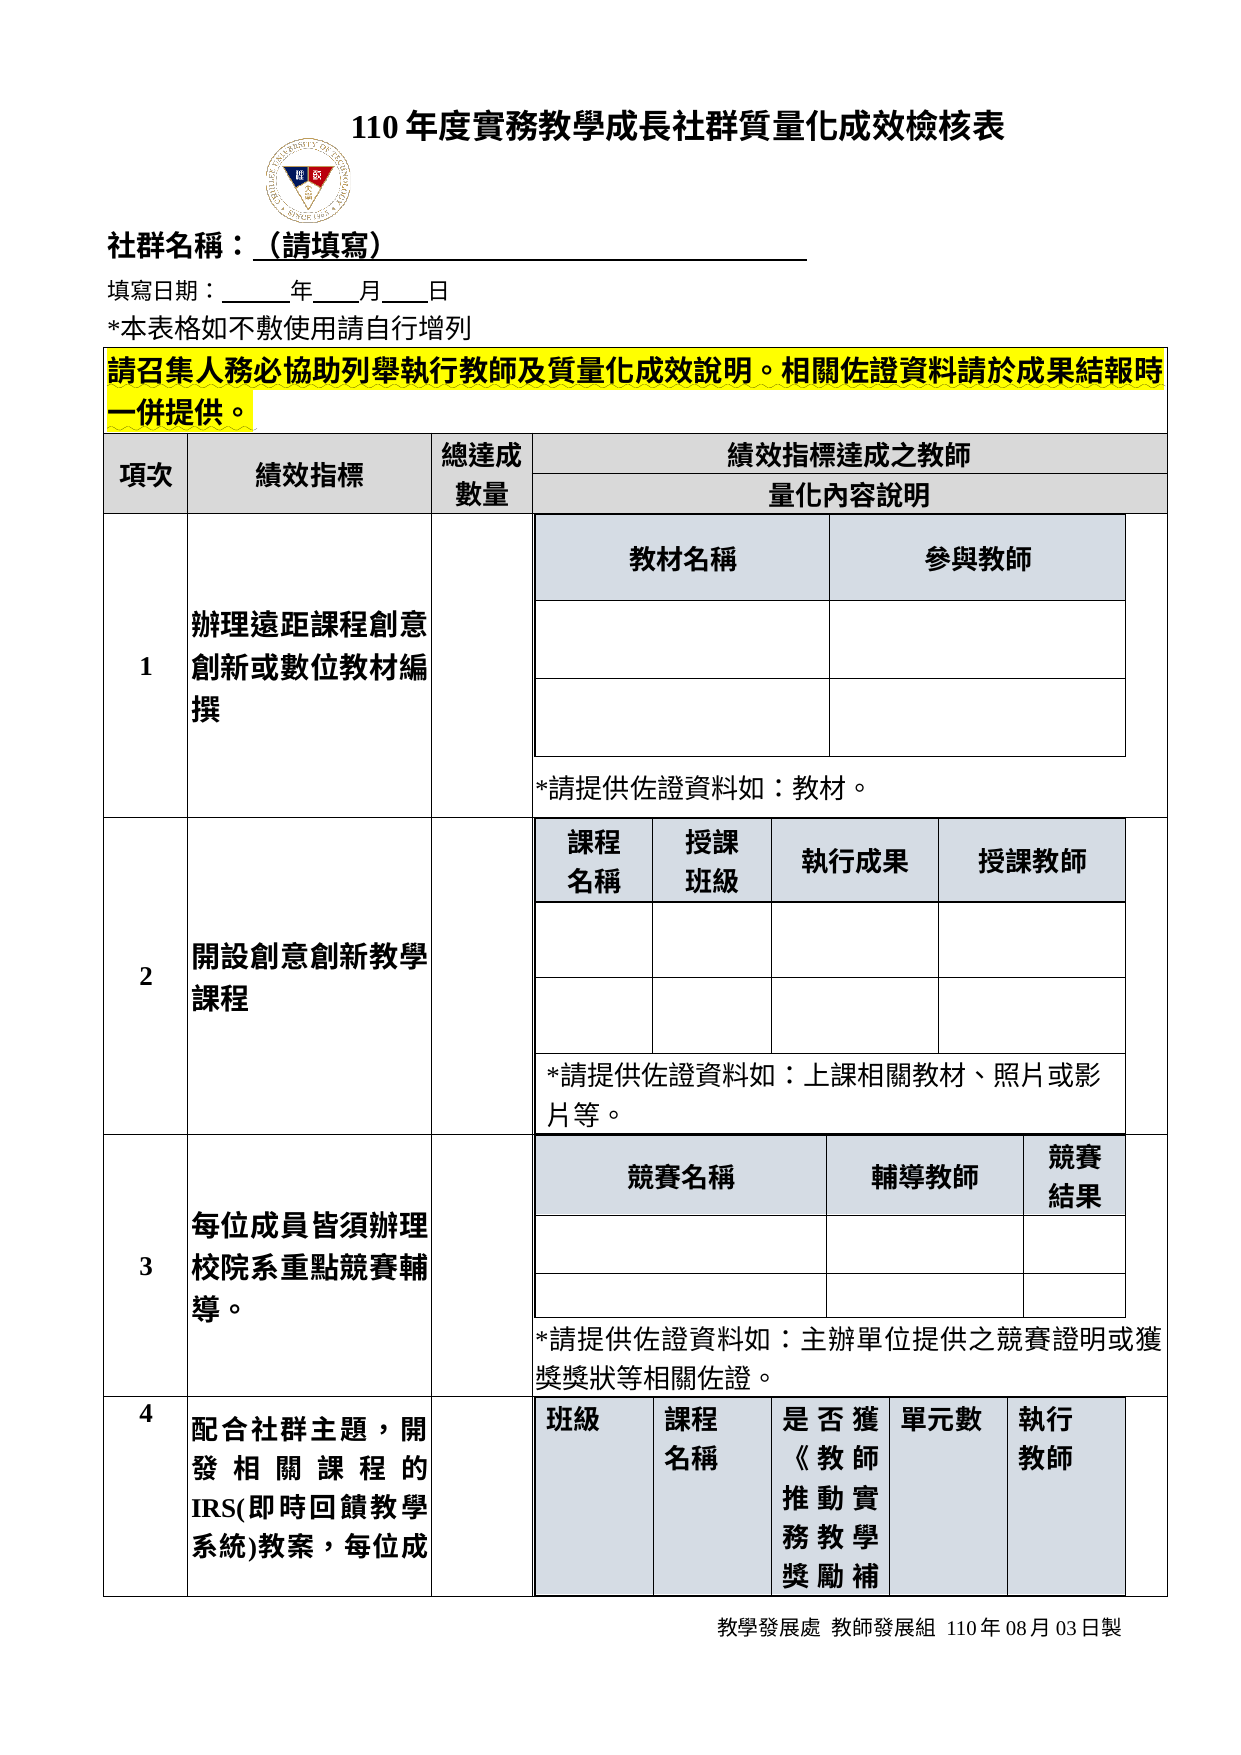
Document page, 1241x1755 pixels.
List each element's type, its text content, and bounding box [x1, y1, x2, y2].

table_header 課程 名稱 [536, 819, 652, 901]
table_cell 績效指標 [188, 434, 431, 513]
table_cell 辦理遠距課程創意創新或數位教材編撰 [188, 514, 431, 817]
table_cell [536, 903, 652, 977]
table_header 競賽名稱 [536, 1136, 826, 1214]
table_header 參與教師 [830, 515, 1125, 600]
table_cell [772, 978, 938, 1053]
table_cell [1126, 818, 1167, 1134]
table_cell [432, 514, 532, 817]
table_cell 績效指標達成之教師 [533, 434, 1167, 473]
table_cell [1126, 1397, 1167, 1596]
table_cell 3 [104, 1135, 187, 1396]
table_cell [827, 1274, 1023, 1317]
table_header 執行成果 [772, 819, 938, 901]
table_cell 每位成員皆須辦理校院系重點競賽輔導。 [188, 1135, 431, 1396]
table_header 110年度實務教學成長社群質量化成效檢核表 [104, 100, 1167, 223]
table_cell [653, 903, 771, 977]
table_header 輔導教師 [827, 1136, 1023, 1214]
table_cell 配合社群主題，開發相關課程的IRS(即時回饋教學系統)教案，每位成 [188, 1397, 431, 1596]
table_cell 總達成 數量 [432, 434, 532, 513]
table_header 授課 班級 [653, 819, 771, 901]
table_cell 社群名稱：（請填寫） 填寫日期： 年 月 日 *本表格如不敷使用請自行增列 [104, 223, 1167, 347]
table_header 課程 名稱 [654, 1398, 771, 1594]
table_cell 請召集人務必協助列舉執行教師及質量化成效說明。相關佐證資料請於成果結報時一併提供。 [104, 348, 1167, 432]
table_cell [536, 978, 652, 1053]
table_cell [432, 1135, 532, 1396]
table_cell [827, 1216, 1023, 1273]
table_cell 4 [104, 1397, 187, 1596]
table_cell 開設創意創新教學課程 [188, 818, 431, 1134]
table_header 執行 教師 [1008, 1398, 1125, 1594]
table_cell [772, 903, 938, 977]
table_cell [536, 1274, 826, 1317]
table_header 教材名稱 [536, 515, 829, 600]
table_cell [536, 601, 829, 678]
table_cell *請提供佐證資料如：教材。 [533, 514, 1167, 817]
table_header 授課教師 [939, 819, 1125, 901]
table_cell [536, 679, 829, 756]
table_cell [432, 1397, 532, 1596]
table_cell [939, 978, 1125, 1053]
table_cell 項次 [104, 434, 187, 513]
table_cell 1 [104, 514, 187, 817]
table_cell [536, 1216, 826, 1273]
table_header 競賽 結果 [1024, 1136, 1125, 1214]
table_cell [653, 978, 771, 1053]
table_cell [1024, 1216, 1125, 1273]
table_cell *請提供佐證資料如：上課相關教材、照片或影片等。 [536, 1054, 1125, 1133]
table_cell [1024, 1274, 1125, 1317]
table_cell [939, 903, 1125, 977]
table_cell [830, 601, 1125, 678]
table_cell [830, 679, 1125, 756]
table_cell [432, 818, 532, 1134]
table_header 班級 [536, 1398, 653, 1594]
table_cell 量化內容說明 [533, 474, 1167, 513]
table_cell *請提供佐證資料如：主辦單位提供之競賽證明或獲獎獎狀等相關佐證。 [533, 1135, 1167, 1396]
table_header 單元數 [890, 1398, 1007, 1594]
table_cell 2 [104, 818, 187, 1134]
table_header 是否獲《教師推動實務教學獎勵補 [772, 1398, 889, 1594]
